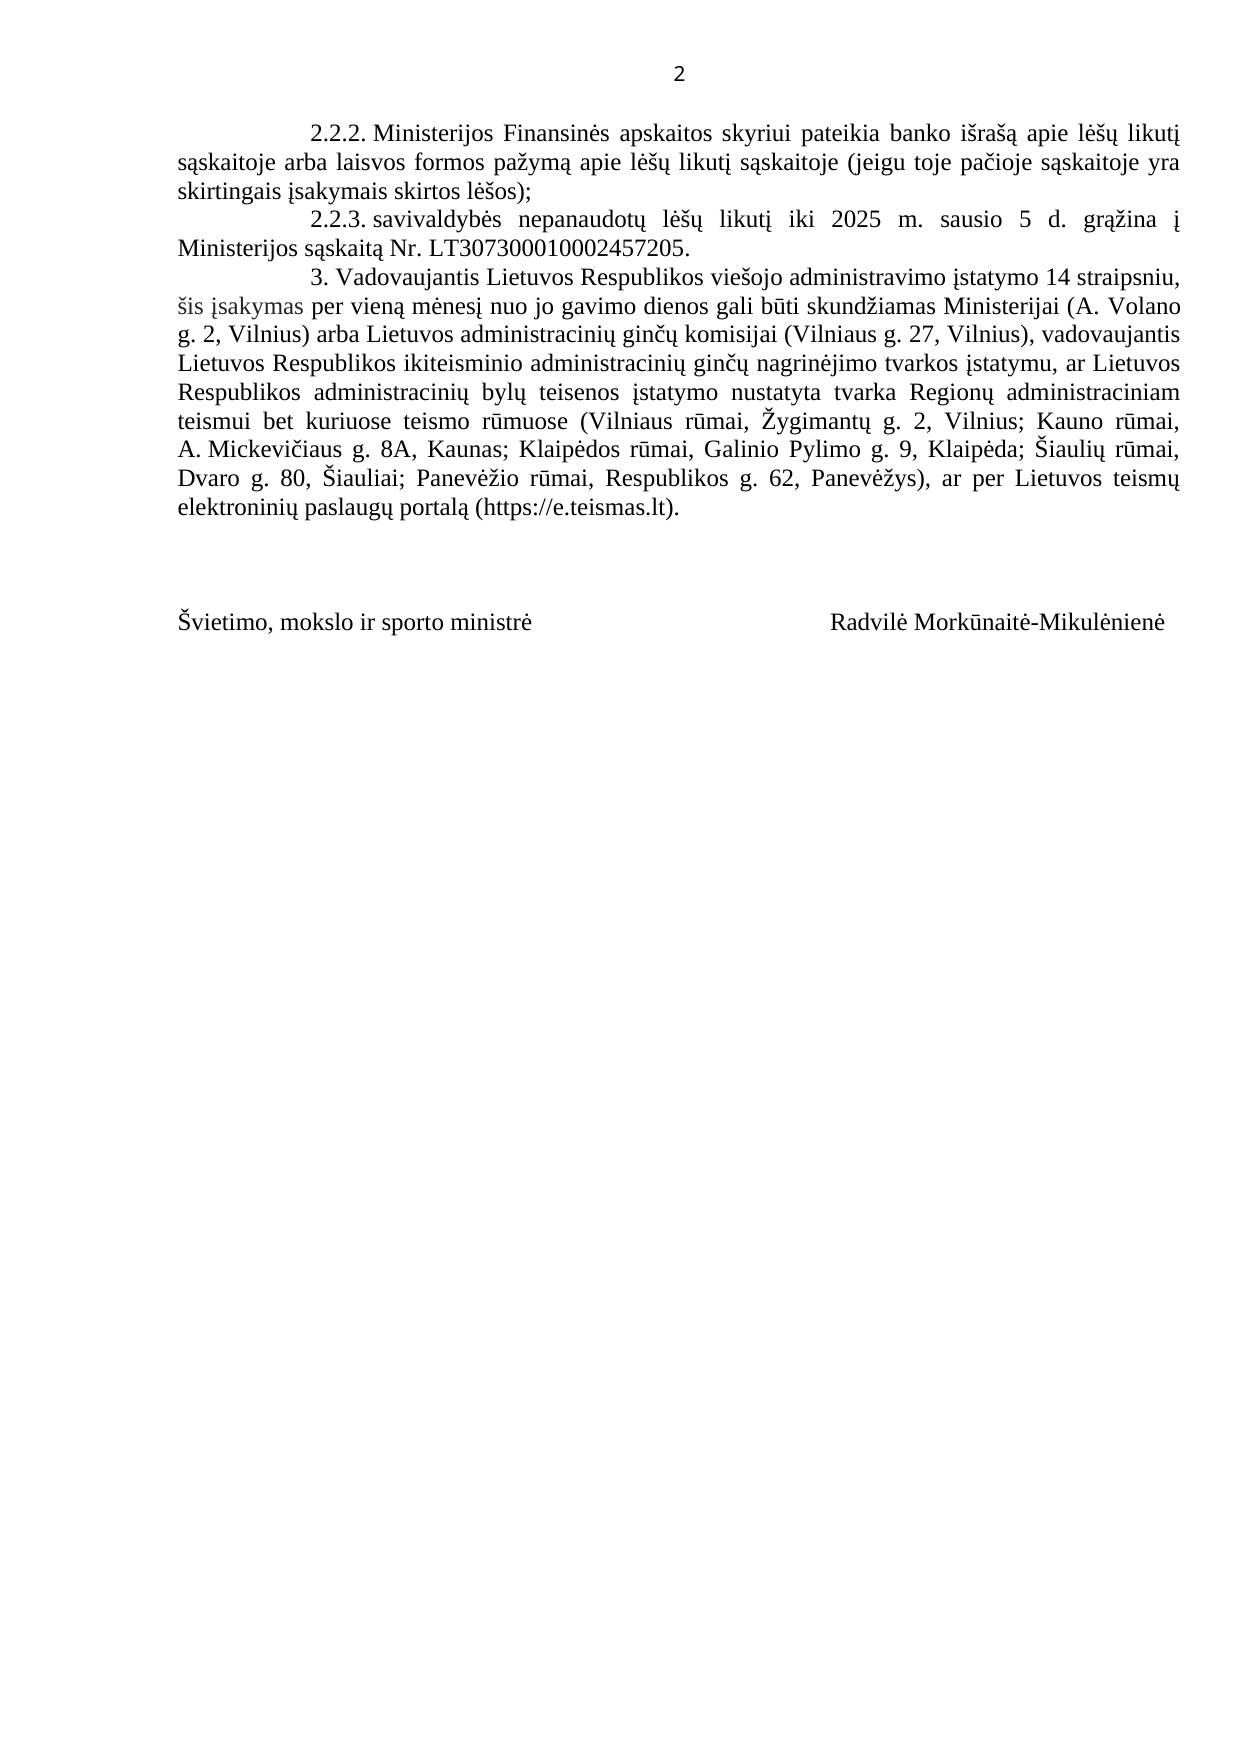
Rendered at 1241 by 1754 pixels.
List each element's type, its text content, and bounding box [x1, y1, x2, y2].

text 3. Vadovaujantis Lietuvos Respublikos viešojo administravimo įstatymo 14 straipsniu, šis įsakymas per vieną mėnesį nuo jo gavimo dienos gali būti skundžiamas Ministerijai (A. Volano g. 2, Vilnius) arba Lietuvos administracinių ginčų komisijai (Vilniaus g. 27, Vilnius), vadovaujantis Lietuvos Respublikos ikiteisminio administracinių ginčų nagrinėjimo tvarkos įstatymu, ar Lietuvos Respublikos administracinių bylų teisenos įstatymo nustatyta tvarka Regionų administraciniam teismui bet kuriuose teismo rūmuose (Vilniaus rūmai, Žygimantų g. 2, Vilnius; Kauno rūmai, A. Mickevičiaus g. 8A, Kaunas; Klaipėdos rūmai, Galinio Pylimo g. 9, Klaipėda; Šiaulių rūmai, Dvaro g. 80, Šiauliai; Panevėžio rūmai, Respublikos g. 62, Panevėžys), ar per Lietuvos teismų elektroninių paslaugų portalą (https://e.teismas.lt). [177, 262, 1181, 521]
text 2.2.2. Ministerijos Finansinės apskaitos skyriui pateikia banko išrašą apie lėšų likutį sąskaitoje arba laisvos formos pažymą apie lėšų likutį sąskaitoje (jeigu toje pačioje sąskaitoje yra skirtingais įsakymais skirtos lėšos); [177, 118, 1181, 204]
text Švietimo, mokslo ir sporto ministrė Radvilė Morkūnaitė-Mikulėnienė [177, 607, 1181, 636]
text 2.2.3. savivaldybės nepanaudotų lėšų likutį iki 2025 m. sausio 5 d. grąžina į Ministerijos sąskaitą Nr. LT307300010002457205. [177, 204, 1181, 262]
